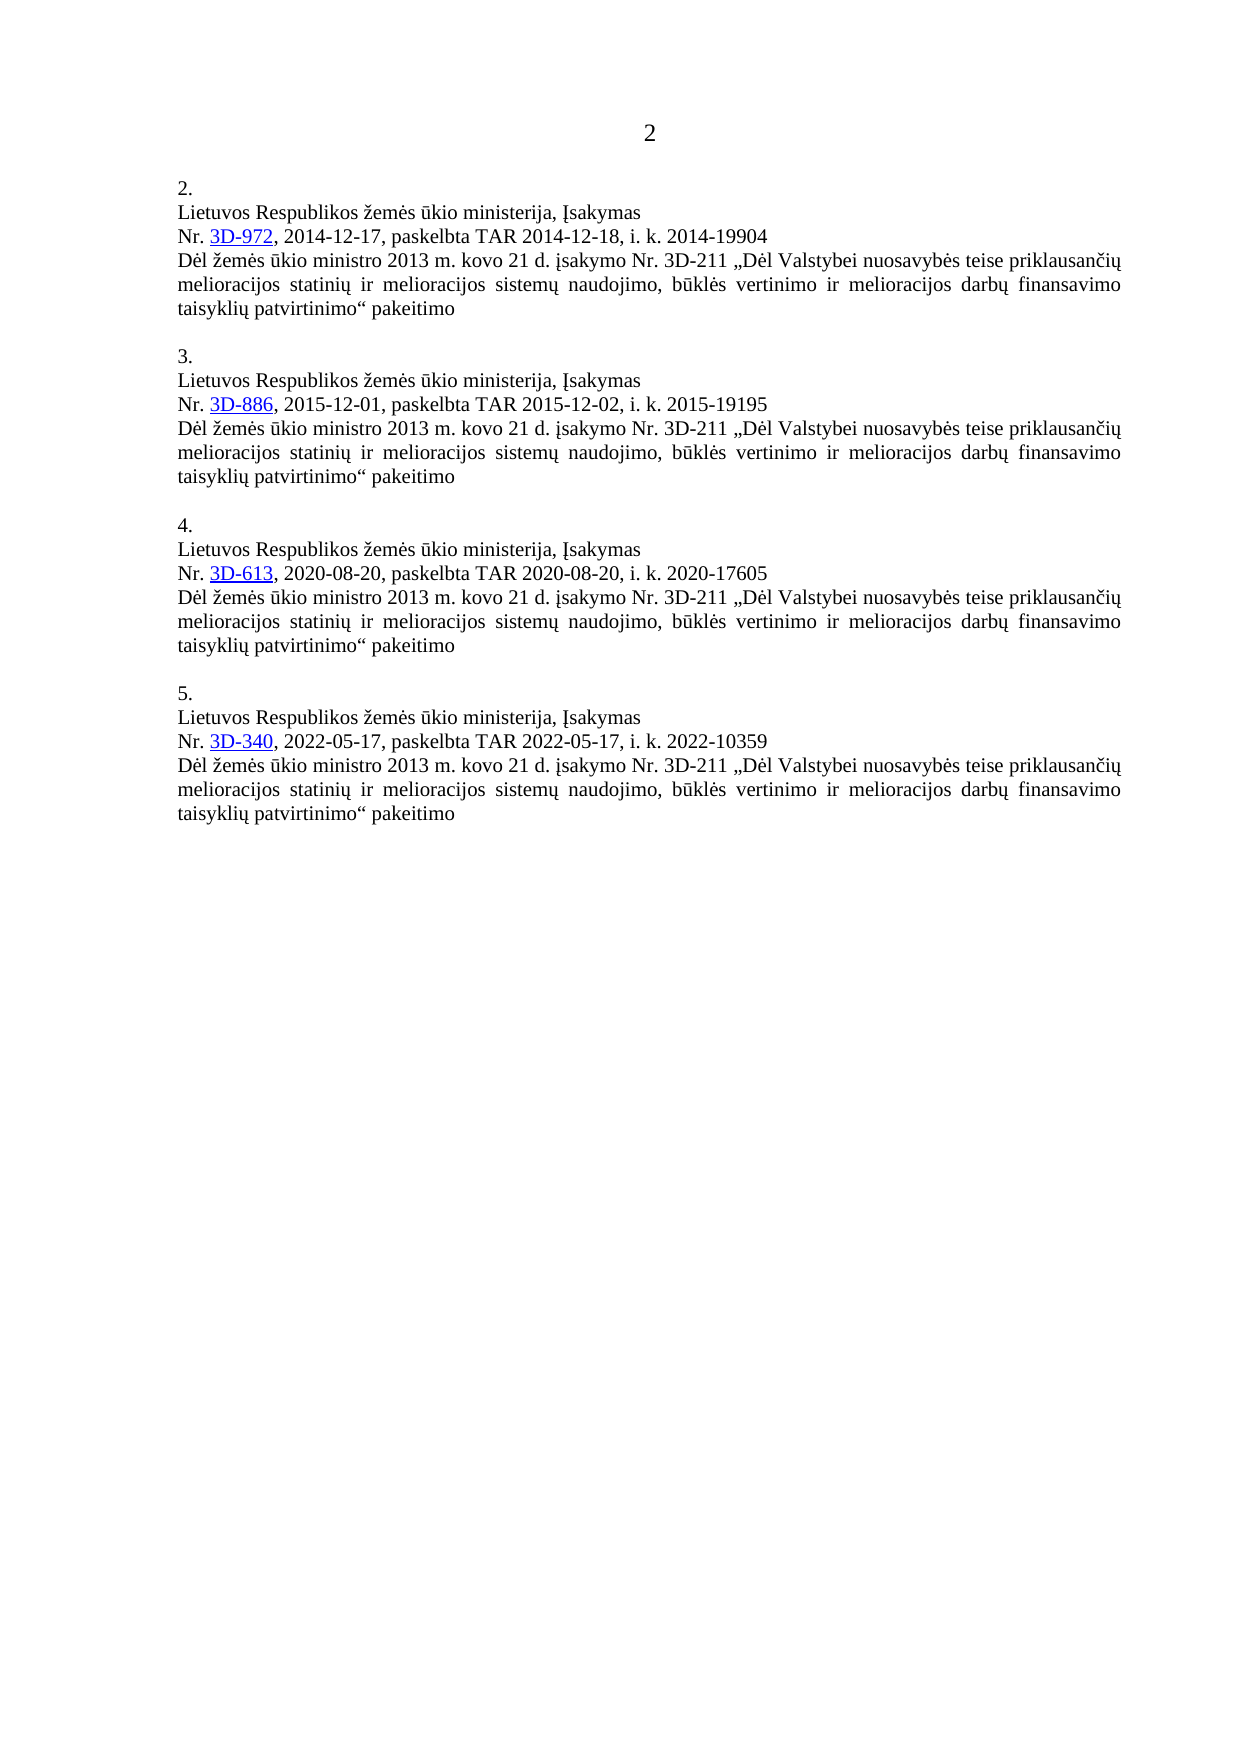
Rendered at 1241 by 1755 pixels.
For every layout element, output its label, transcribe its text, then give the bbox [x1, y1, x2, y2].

text Lietuvos Respublikos žemės ūkio ministerija, Įsakymas [177, 368, 1122, 392]
text 4. [177, 512, 1122, 537]
text Dėl žemės ūkio ministro 2013 m. kovo 21 d. įsakymo Nr. 3D-211 „Dėl Valstybei nuosavybės teise priklausančių melioracijos statinių ir melioracijos sistemų naudojimo, būklės vertinimo ir melioracijos darbų finansavimo taisyklių patvirtinimo“ pakeitimo [177, 248, 1122, 320]
text 2. [177, 176, 1122, 200]
text Nr. 3D-613, 2020-08-20, paskelbta TAR 2020-08-20, i. k. 2020-17605 [177, 561, 1122, 585]
text Nr. 3D-972, 2014-12-17, paskelbta TAR 2014-12-18, i. k. 2014-19904 [177, 224, 1122, 248]
text Dėl žemės ūkio ministro 2013 m. kovo 21 d. įsakymo Nr. 3D-211 „Dėl Valstybei nuosavybės teise priklausančių melioracijos statinių ir melioracijos sistemų naudojimo, būklės vertinimo ir melioracijos darbų finansavimo taisyklių patvirtinimo“ pakeitimo [177, 585, 1122, 657]
text Lietuvos Respublikos žemės ūkio ministerija, Įsakymas [177, 200, 1122, 224]
text Nr. 3D-886, 2015-12-01, paskelbta TAR 2015-12-02, i. k. 2015-19195 [177, 392, 1122, 416]
text Dėl žemės ūkio ministro 2013 m. kovo 21 d. įsakymo Nr. 3D-211 „Dėl Valstybei nuosavybės teise priklausančių melioracijos statinių ir melioracijos sistemų naudojimo, būklės vertinimo ir melioracijos darbų finansavimo taisyklių patvirtinimo“ pakeitimo [177, 416, 1122, 488]
text Lietuvos Respublikos žemės ūkio ministerija, Įsakymas [177, 537, 1122, 561]
text 5. [177, 681, 1122, 705]
text 3. [177, 344, 1122, 368]
text Dėl žemės ūkio ministro 2013 m. kovo 21 d. įsakymo Nr. 3D-211 „Dėl Valstybei nuosavybės teise priklausančių melioracijos statinių ir melioracijos sistemų naudojimo, būklės vertinimo ir melioracijos darbų finansavimo taisyklių patvirtinimo“ pakeitimo [177, 753, 1122, 825]
text Nr. 3D-340, 2022-05-17, paskelbta TAR 2022-05-17, i. k. 2022-10359 [177, 729, 1122, 753]
text Lietuvos Respublikos žemės ūkio ministerija, Įsakymas [177, 705, 1122, 729]
